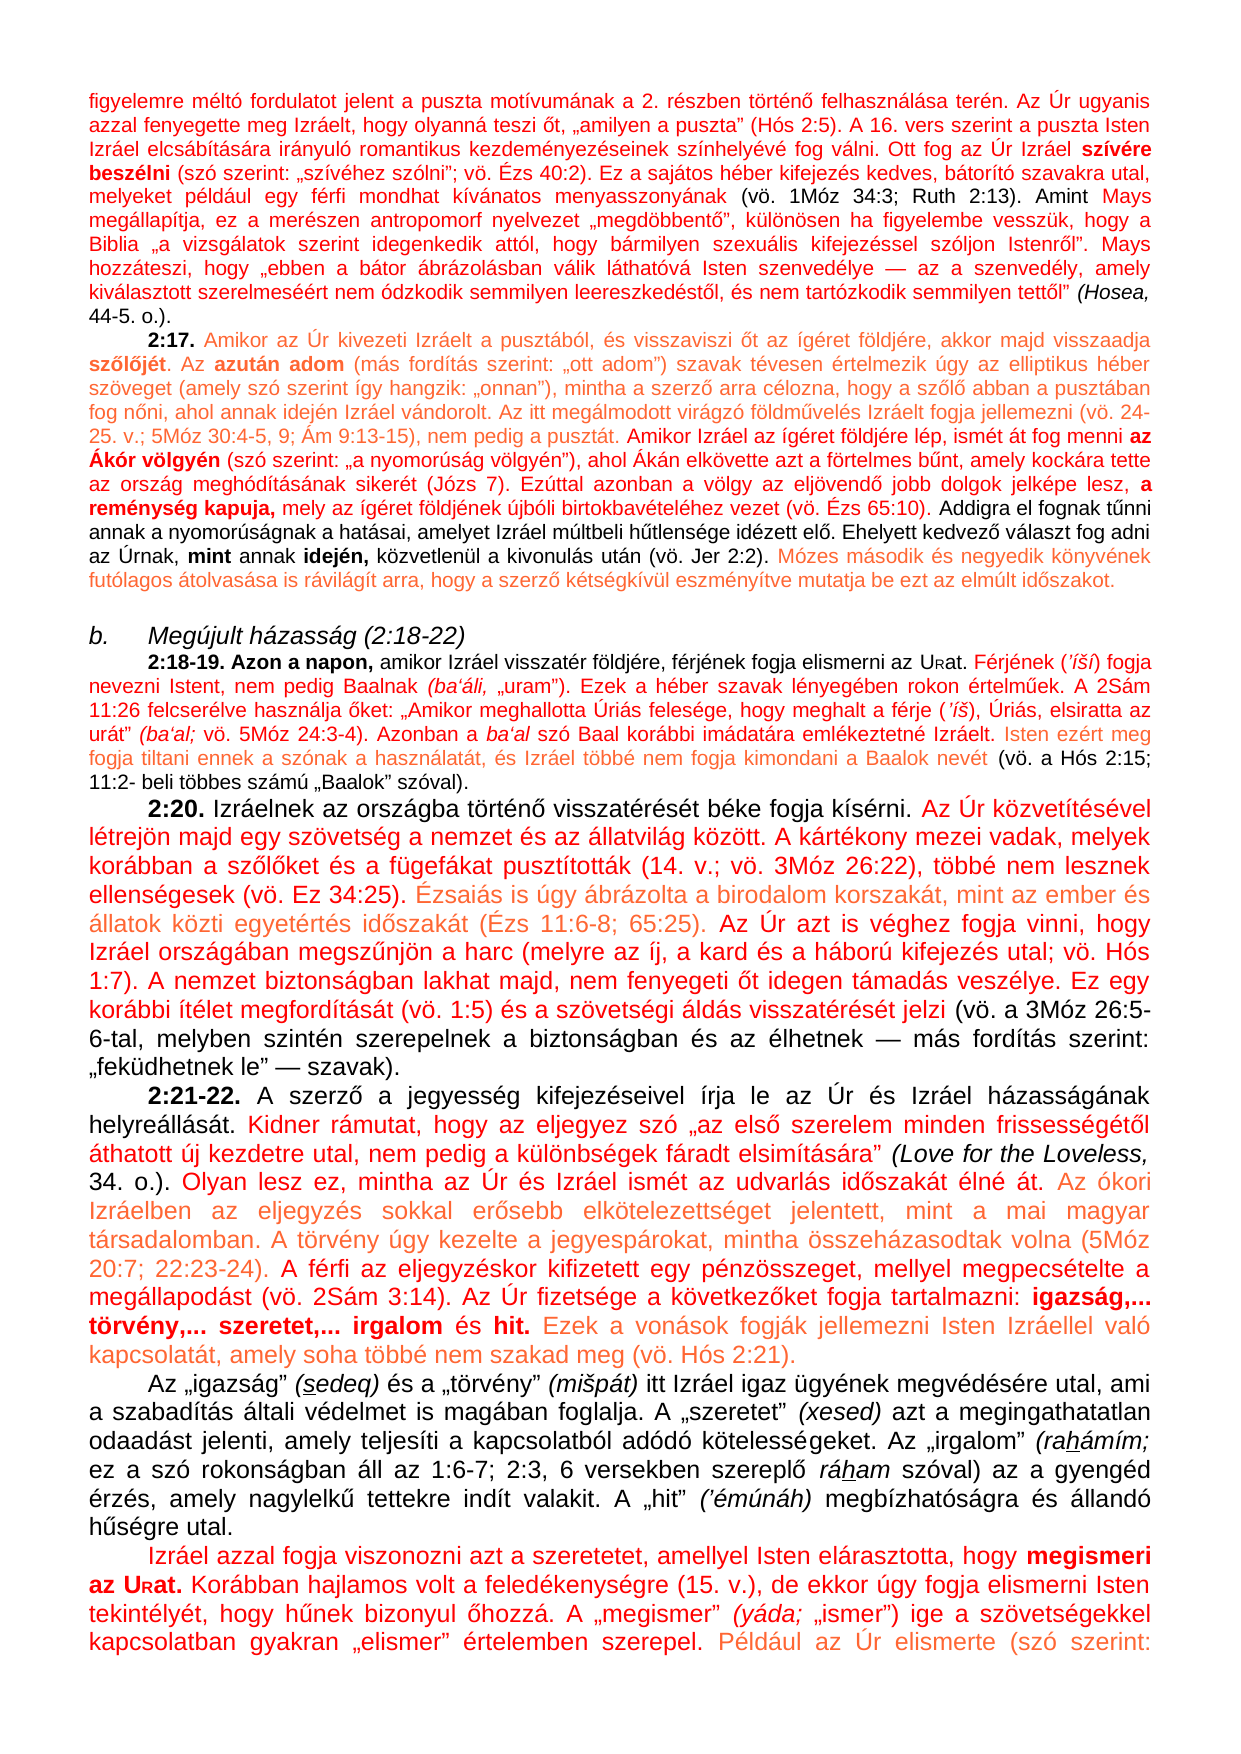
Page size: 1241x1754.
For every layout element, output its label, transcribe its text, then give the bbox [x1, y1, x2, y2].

text 2:20. Izráelnek az országba történő visszatérését béke fogja kísérni. Az Úr közvetítésével létrejön majd egy szövetség a nemzet és az állatvilág között. A kártékony mezei vadak, melyek korábban a szőlőket és a fügefákat pusztították (14. v.; vö. 3Móz 26:22), többé nem lesznek ellenségesek (vö. Ez 34:25). Ézsaiás is úgy ábrázolta a birodalom korszakát, mint az ember és állatok közti egyetértés időszakát (Ézs 11:6-8; 65:25). Az Úr azt is véghez fogja vinni, hogy Izráel országában megszűnjön a harc (melyre az íj, a kard és a háború kifejezés utal; vö. Hós 1:7). A nemzet biztonságban lakhat majd, nem fenyegeti őt idegen támadás veszélye. Ez egy korábbi ítélet megfordítását (vö. 1:5) és a szövetségi áldás visszatérését jelzi (vö. a 3Móz 26:5-6-tal, melyben szintén szerepelnek a biztonságban és az élhetnek — más fordítás szerint: „feküdhetnek le” — szavak). [88, 794, 1152, 1081]
text Izráel azzal fogja viszonozni azt a szeretetet, amellyel Isten elárasztotta, hogy megismeri az Urat. Korábban hajlamos volt a feledékenységre (15. v.), de ekkor úgy fogja elismerni Isten tekintélyét, hogy hűnek bizonyul őhozzá. A „megismer” (yáda; „ismer”) ige a szövetségekkel kapcsolatban gyakran „elismer” értelemben szerepel. Például az Úr elismerte (szó szerint: [88, 1541, 1152, 1656]
text 2:21-22. A szerző a jegyesség kifejezéseivel írja le az Úr és Izráel házasságának helyreállását. Kidner rámutat, hogy az eljegyez szó „az első szerelem minden frissességétől áthatott új kezdetre utal, nem pedig a különbségek fáradt elsimítására” (Love for the Loveless, 34. o.). Olyan lesz ez, mintha az Úr és Izráel ismét az udvarlás időszakát élné át. Az ókori Izráelben az eljegyzés sokkal erősebb elkötelezettséget jelentett, mint a mai magyar társadalomban. A törvény úgy kezelte a jegyespárokat, mintha összeházasodtak volna (5Móz 20:7; 22:23-24). A férfi az eljegyzéskor kifizetett egy pénzösszeget, mellyel megpecsételte a megállapodást (vö. 2Sám 3:14). Az Úr fizetsége a következőket fogja tartalmazni: igazság,... törvény,... szeretet,... irgalom és hit. Ezek a vonások fogják jellemezni Isten Izráellel való kapcsolatát, amely soha többé nem szakad meg (vö. Hós 2:21). [88, 1081, 1152, 1369]
text b. Megújult házasság (2:18-22) [88, 621, 1152, 650]
text Az „igazság” (sedeq) és a „törvény” (mišpát) itt Izráel igaz ügyének megvédésére utal, ami a szabadítás általi védelmet is magában foglalja. A „szeretet” (xesed) azt a megingathatatlan odaadást jelenti, amely teljesíti a kapcsolatból adódó kötelessé­geket. Az „irgalom” (rahámím; ez a szó rokonságban áll az 1:6-7; 2:3, 6 versekben szereplő ráham szóval) az a gyengéd érzés, amely nagylelkű tettekre indít valakit. A „hit” (’émúnáh) megbízhatóságra és állandó hűségre utal. [88, 1369, 1152, 1541]
text figyelemre méltó fordulatot jelent a puszta motívumának a 2. részben történő felhasználása terén. Az Úr ugyanis azzal fenyegette meg Izráelt, hogy olyanná teszi őt, „amilyen a puszta” (Hós 2:5). A 16. vers szerint a puszta Isten Izráel elcsábítására irányuló romantikus kezdeményezéseinek színhelyévé fog válni. Ott fog az Úr Izráel szívére beszélni (szó szerint: „szívéhez szólni”; vö. Ézs 40:2). Ez a sajátos héber kifejezés kedves, bátorító szavakra utal, melyeket például egy férfi mondhat kívánatos menyasszonyának (vö. 1Móz 34:3; Ruth 2:13). Amint Mays megállapítja, ez a merészen antropomorf nyelvezet „megdöbbentő”, különösen ha figyelembe vesszük, hogy a Biblia „a vizsgálatok szerint idegenkedik attól, hogy bármilyen szexuális kifejezéssel szóljon Istenről”. Mays hozzáteszi, hogy „ebben a bátor ábrázolásban válik láthatóvá Isten szenvedélye — az a szenvedély, amely kiválasztott szerelmeséért nem ódzkodik semmilyen leereszkedéstől, és nem tartózkodik semmilyen tettől” (Hosea, 44-5. o.). [88, 88, 1152, 328]
text 2:17. Amikor az Úr kivezeti Izráelt a pusztából, és visszaviszi őt az ígéret földjére, akkor majd visszaadja szőlőjét. Az azután adom (más fordítás szerint: „ott adom”) szavak tévesen értelmezik úgy az elliptikus héber szöveget (amely szó szerint így hangzik: „onnan”), mintha a szerző arra célozna, hogy a szőlő abban a pusztában fog nőni, ahol annak idején Izráel vándorolt. Az itt megálmodott virágzó földművelés Izráelt fogja jellemezni (vö. 24-25. v.; 5Móz 30:4-5, 9; Ám 9:13-15), nem pedig a pusztát. Amikor Izráel az ígéret földjére lép, ismét át fog menni az Ákór völgyén (szó szerint: „a nyomorúság völgyén”), ahol Ákán elkövette azt a förtelmes bűnt, amely kockára tette az ország meghódításának sikerét (Józs 7). Ezúttal azonban a völgy az eljövendő jobb dolgok jelképe lesz, a reménység kapuja, mely az ígéret földjének újbóli birtokbavételéhez vezet (vö. Ézs 65:10). Addigra el fognak tűnni annak a nyomorúságnak a hatásai, amelyet Izráel múltbeli hűtlensége idézett elő. Ehelyett kedvező választ fog adni az Úrnak, mint annak idején, közvetlenül a kivonulás után (vö. Jer 2:2). Mózes második és negyedik könyvének futólagos átolvasása is rávilágít arra, hogy a szerző kétségkívül eszményítve mutatja be ezt az elmúlt időszakot. [88, 328, 1152, 592]
text 2:18-19. Azon a napon, amikor Izráel visszatér földjére, férjének fogja elismerni az Urat. Férjének (’íší) fogja nevezni Istent, nem pedig Baalnak (ba‘áli, „uram”). Ezek a héber szavak lényegében rokon értelműek. A 2Sám 11:26 felcserélve használja őket: „Amikor meghallotta Úriás felesége, hogy meghalt a férje (’íš), Úriás, elsiratta az urát” (ba‘al; vö. 5Móz 24:3-4). Azonban a ba‘al szó Baal korábbi imádatára emlékeztetné Izráelt. Isten ezért meg fogja tiltani ennek a szónak a használatát, és Izráel többé nem fogja kimondani a Baalok nevét (vö. a Hós 2:15; 11:2- beli többes számú „Baalok” szóval). [88, 650, 1152, 794]
